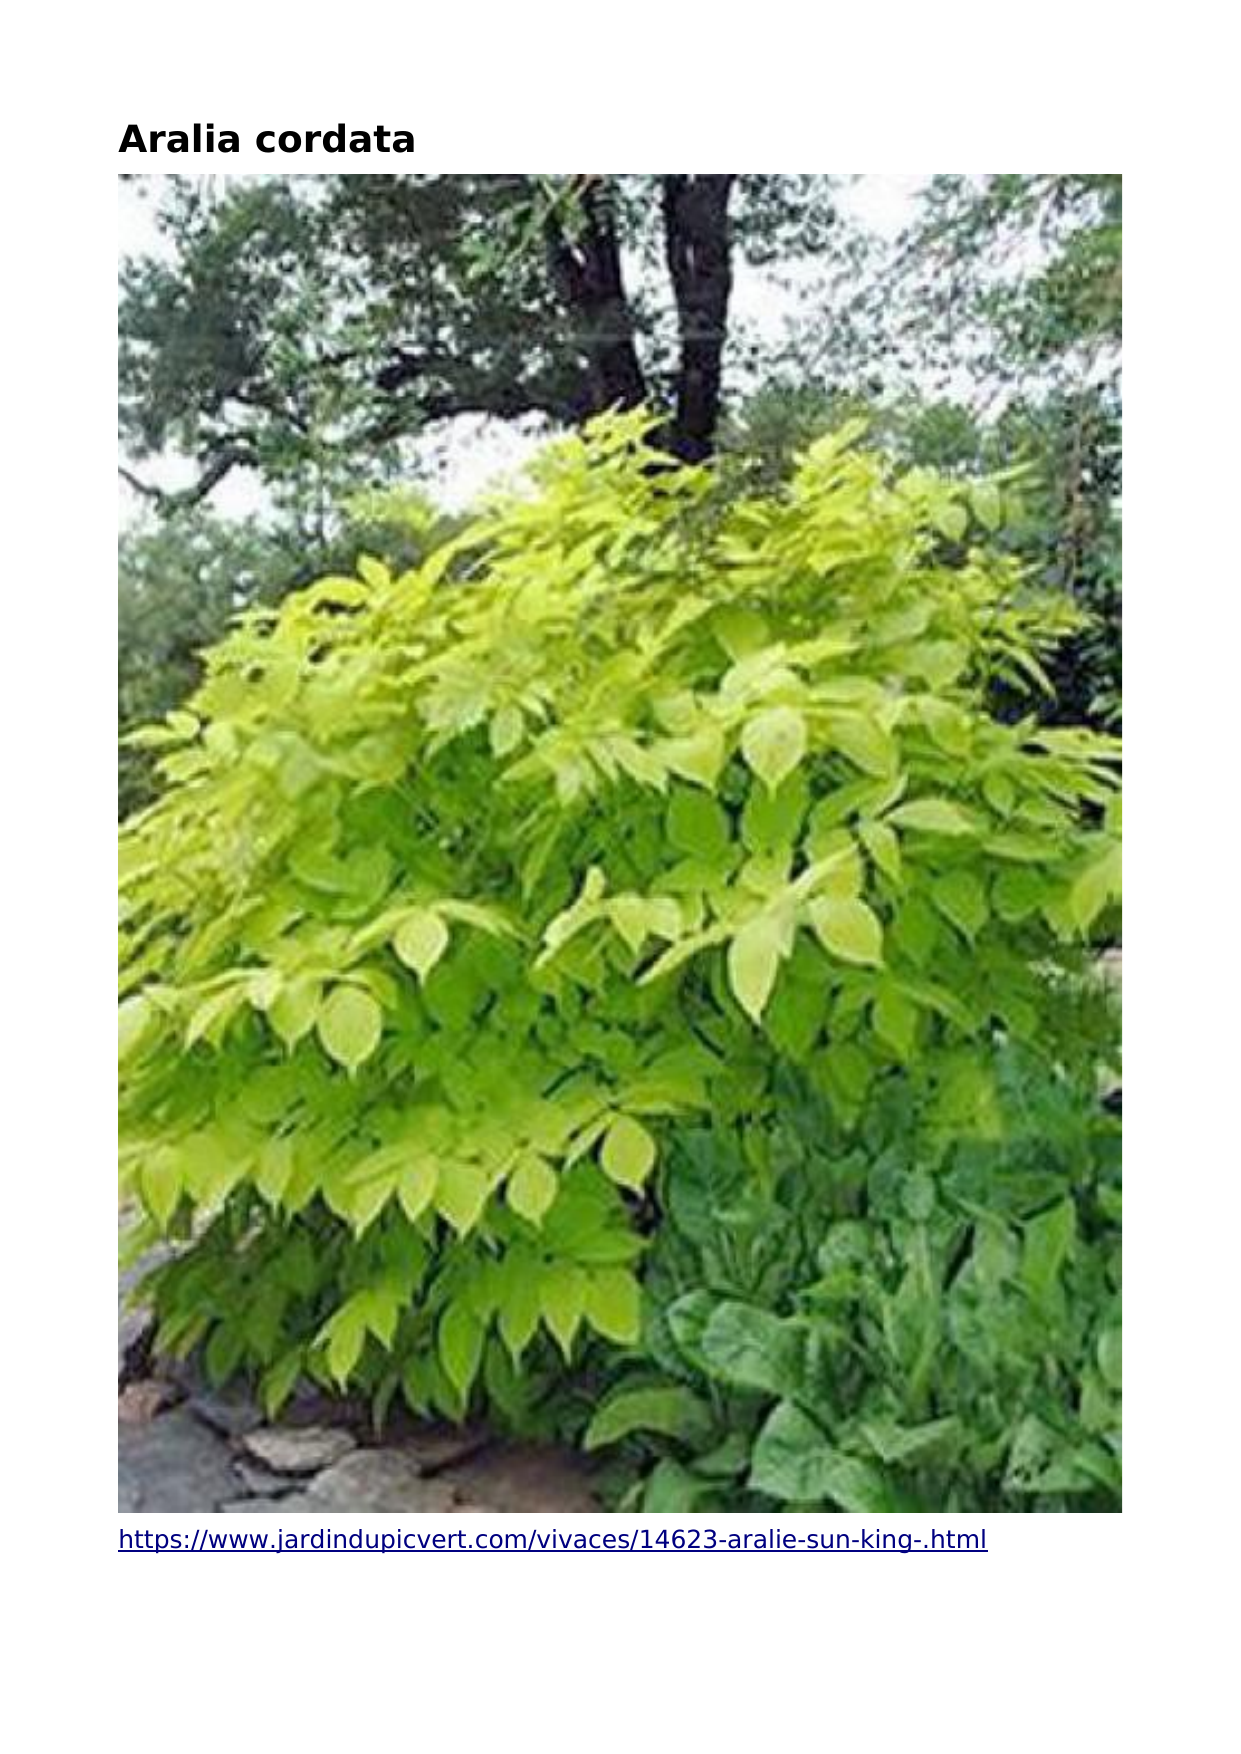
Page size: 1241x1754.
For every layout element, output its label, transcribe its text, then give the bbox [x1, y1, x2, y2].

subtitle Aralia cordata [118, 118, 1122, 162]
picture [118, 174, 1123, 1513]
text https://www.jardindupicvert.com/vivaces/14623-aralie-sun-king-.html [118, 1525, 1122, 1554]
